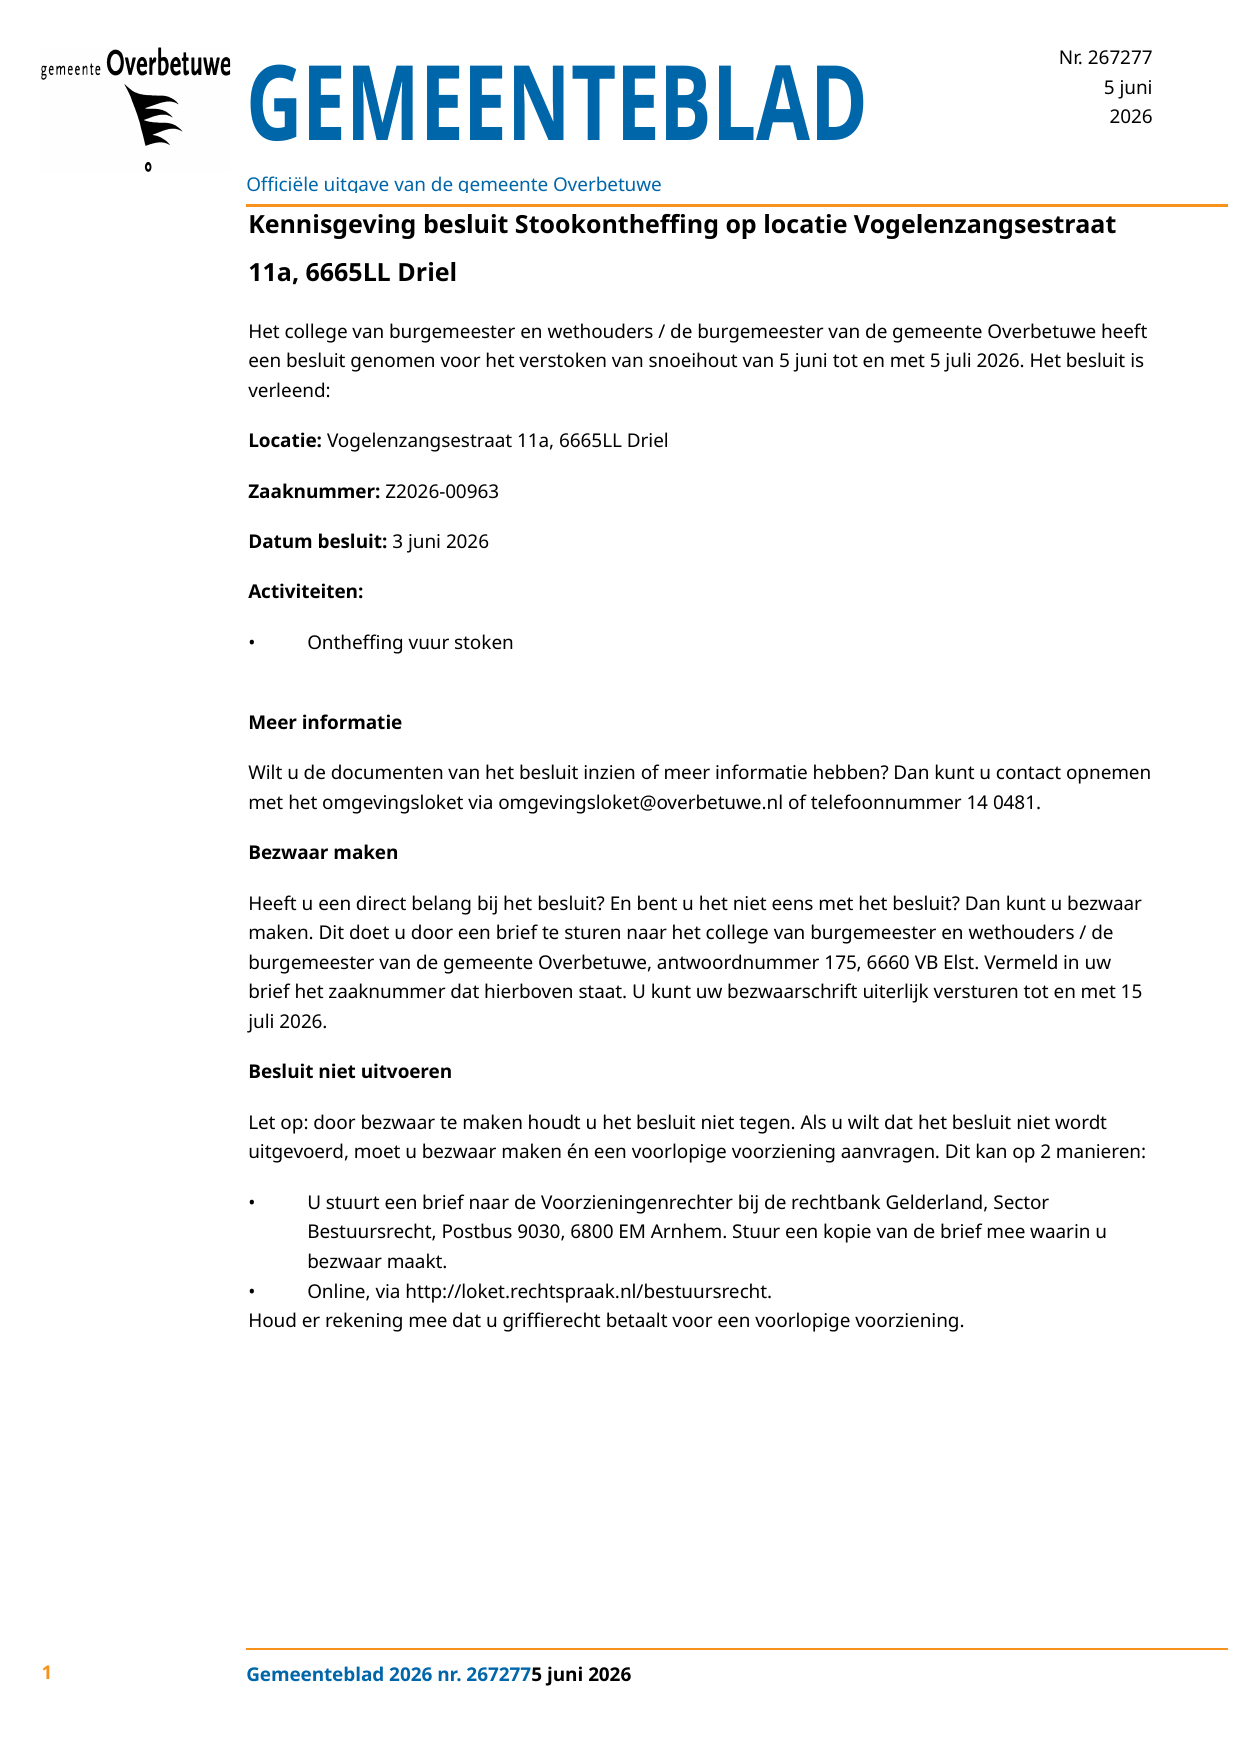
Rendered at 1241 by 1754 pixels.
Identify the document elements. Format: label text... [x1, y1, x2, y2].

list Ontheffing vuur stoken [248, 629, 1152, 655]
text Zaaknummer: Z2026-00963 [248, 478, 1152, 504]
text Kennisgeving besluit Stookontheffing op locatie Vogelenzangsestraat 11a, 6665LL Driel [248, 207, 1152, 288]
text Besluit niet uitvoeren [248, 1059, 1152, 1084]
text Het college van burgemeester en wethouders / de burgemeester van de gemeente Overbetuwe heeft een besluit genomen voor het verstoken van snoeihout van 5 juni tot en met 5 juli 2026. Het besluit is verleend: [248, 318, 1152, 403]
text Let op: door bezwaar te maken houdt u het besluit niet tegen. Als u wilt dat het besluit niet wordt uitgevoerd, moet u bezwaar maken én een voorlopige voorziening aanvragen. Dit kan op 2 manieren: [248, 1109, 1152, 1164]
picture [41, 47, 231, 172]
text Wilt u de documenten van het besluit inzien of meer informatie hebben? Dan kunt u contact opnemen met het omgevingsloket via omgevingsloket@overbetuwe.nl of telefoonnummer 14 0481. [248, 759, 1152, 815]
text Activiteiten: [248, 579, 1152, 604]
text Datum besluit: 3 juni 2026 [248, 528, 1152, 554]
list U stuurt een brief naar de Voorzieningenrechter bij de rechtbank Gelderland, Sector Bestuursrecht, Postbus 9030, 6800 EM Arnhem. Stuur een kopie van de brief mee waarin u bezwaar maakt. [248, 1189, 1152, 1274]
text Bezwaar maken [248, 839, 1152, 865]
text Locatie: Vogelenzangsestraat 11a, 6665LL Driel [248, 427, 1152, 453]
text Meer informatie [248, 709, 1152, 735]
text Houd er rekening mee dat u griffierecht betaalt voor een voorlopige voorziening. [248, 1307, 1152, 1333]
text Heeft u een direct belang bij het besluit? En bent u het niet eens met het besluit? Dan kunt u bezwaar maken. Dit doet u door een brief te sturen naar het college van burgemeester en wethouders / de burgemeester van de gemeente Overbetuwe, antwoordnummer 175, 6660 VB Elst. Vermeld in uw brief het zaaknummer dat hierboven staat. U kunt uw bezwaarschrift uiterlijk versturen tot en met 15 juli 2026. [248, 890, 1152, 1034]
list Online, via http://loket.rechtspraak.nl/bestuursrecht. [248, 1278, 1152, 1304]
